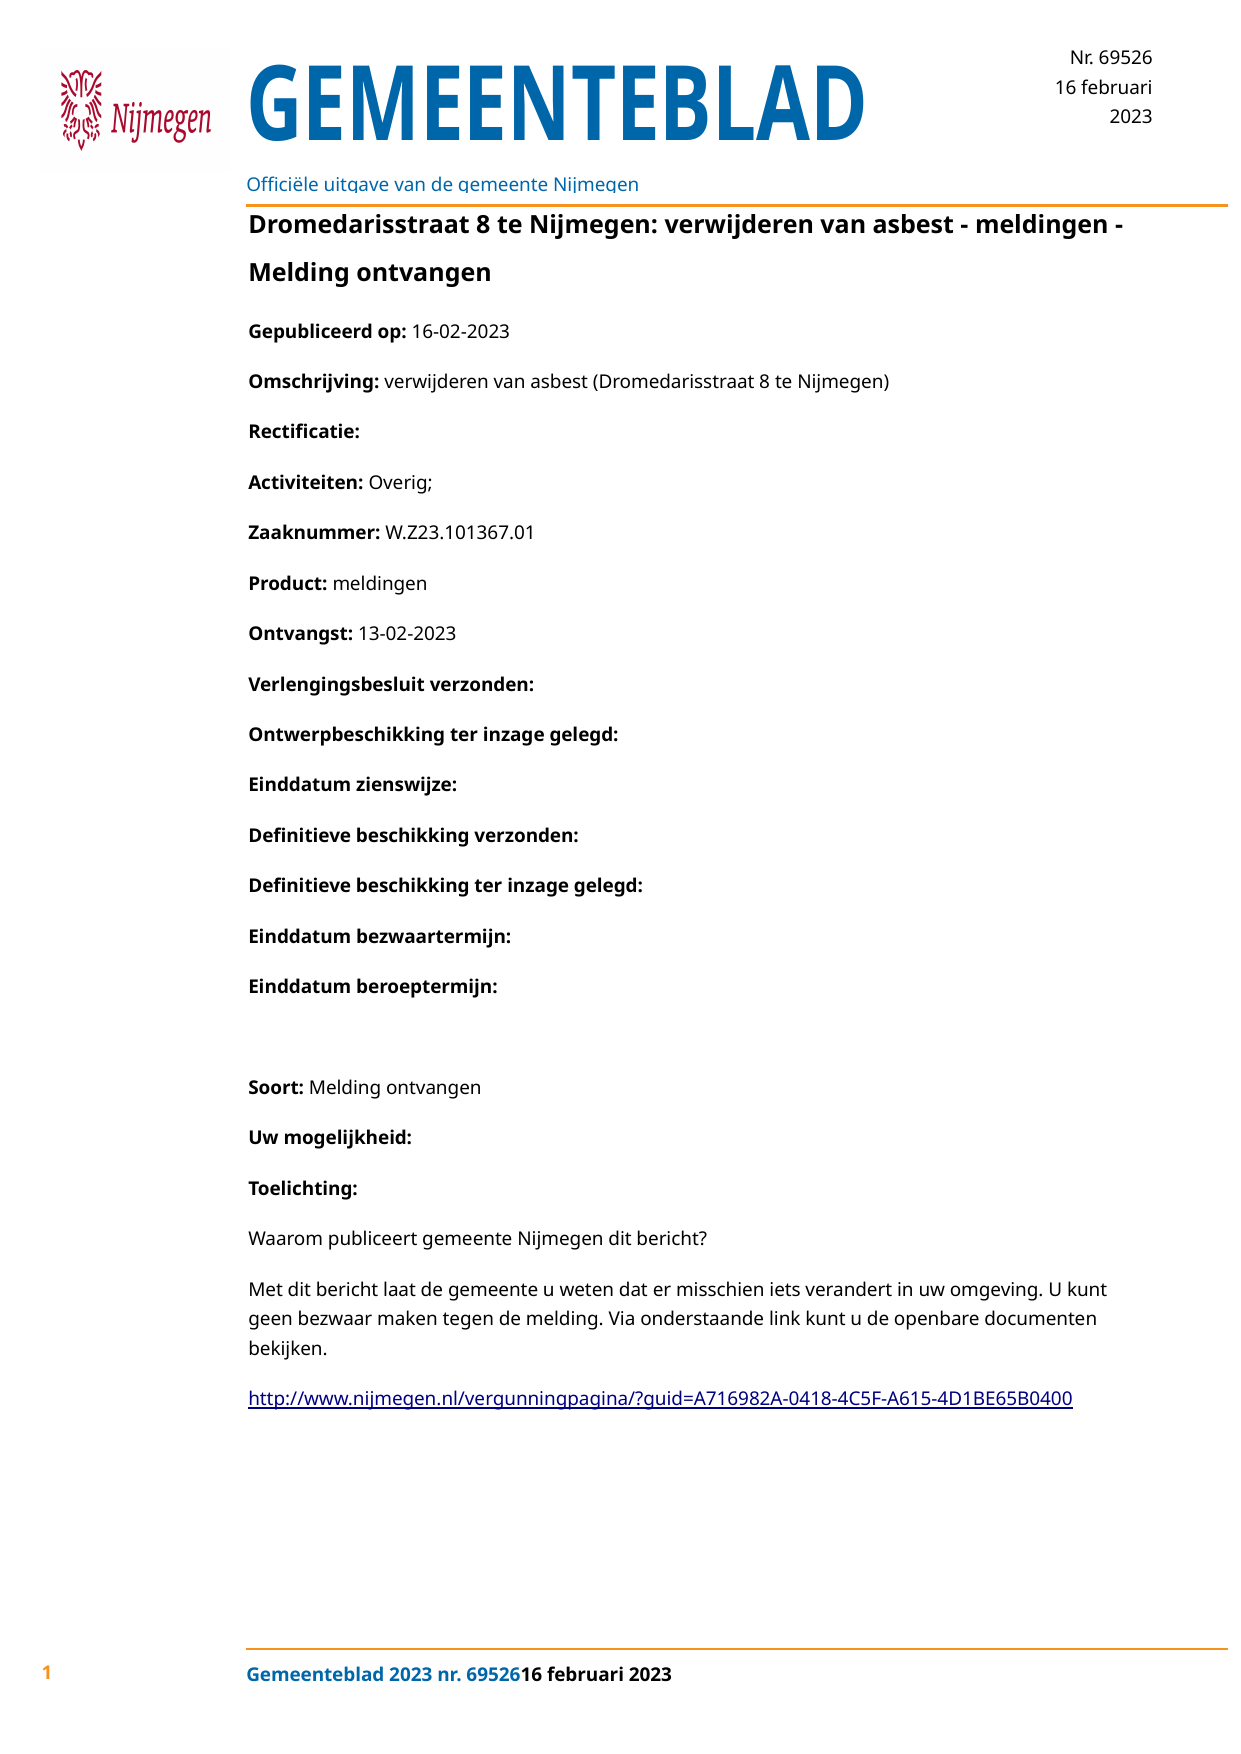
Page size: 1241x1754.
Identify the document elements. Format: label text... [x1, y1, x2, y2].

text Einddatum beroeptermijn: [248, 973, 1152, 999]
text Zaaknummer: W.Z23.101367.01 [248, 519, 1152, 545]
text Einddatum zienswijze: [248, 772, 1152, 797]
text Toelichting: [248, 1175, 1152, 1201]
text Waarom publiceert gemeente Nijmegen dit bericht? [248, 1225, 1152, 1251]
text Met dit bericht laat de gemeente u weten dat er misschien iets verandert in uw omgeving. U kunt geen bezwaar maken tegen de melding. Via onderstaande link kunt u de openbare documenten bekijken. [248, 1276, 1152, 1361]
text Soort: Melding ontvangen [248, 1074, 1152, 1100]
text Verlengingsbesluit verzonden: [248, 671, 1152, 697]
text Rectificatie: [248, 419, 1152, 444]
text Einddatum bezwaartermijn: [248, 923, 1152, 949]
text Uw mogelijkheid: [248, 1124, 1152, 1150]
text Gepubliceerd op: 16-02-2023 [248, 318, 1152, 344]
text Definitieve beschikking verzonden: [248, 822, 1152, 848]
text Definitieve beschikking ter inzage gelegd: [248, 872, 1152, 898]
text http://www.nijmegen.nl/vergunningpagina/?guid=A716982A-0418-4C5F-A615-4D1BE65B0400 [248, 1385, 1152, 1411]
text Activiteiten: Overig; [248, 469, 1152, 495]
picture [41, 47, 231, 172]
text Ontvangst: 13-02-2023 [248, 620, 1152, 646]
text Dromedarisstraat 8 te Nijmegen: verwijderen van asbest - meldingen - Melding ontvangen [248, 207, 1152, 288]
text Omschrijving: verwijderen van asbest (Dromedarisstraat 8 te Nijmegen) [248, 368, 1152, 394]
text Product: meldingen [248, 570, 1152, 596]
text Ontwerpbeschikking ter inzage gelegd: [248, 721, 1152, 747]
